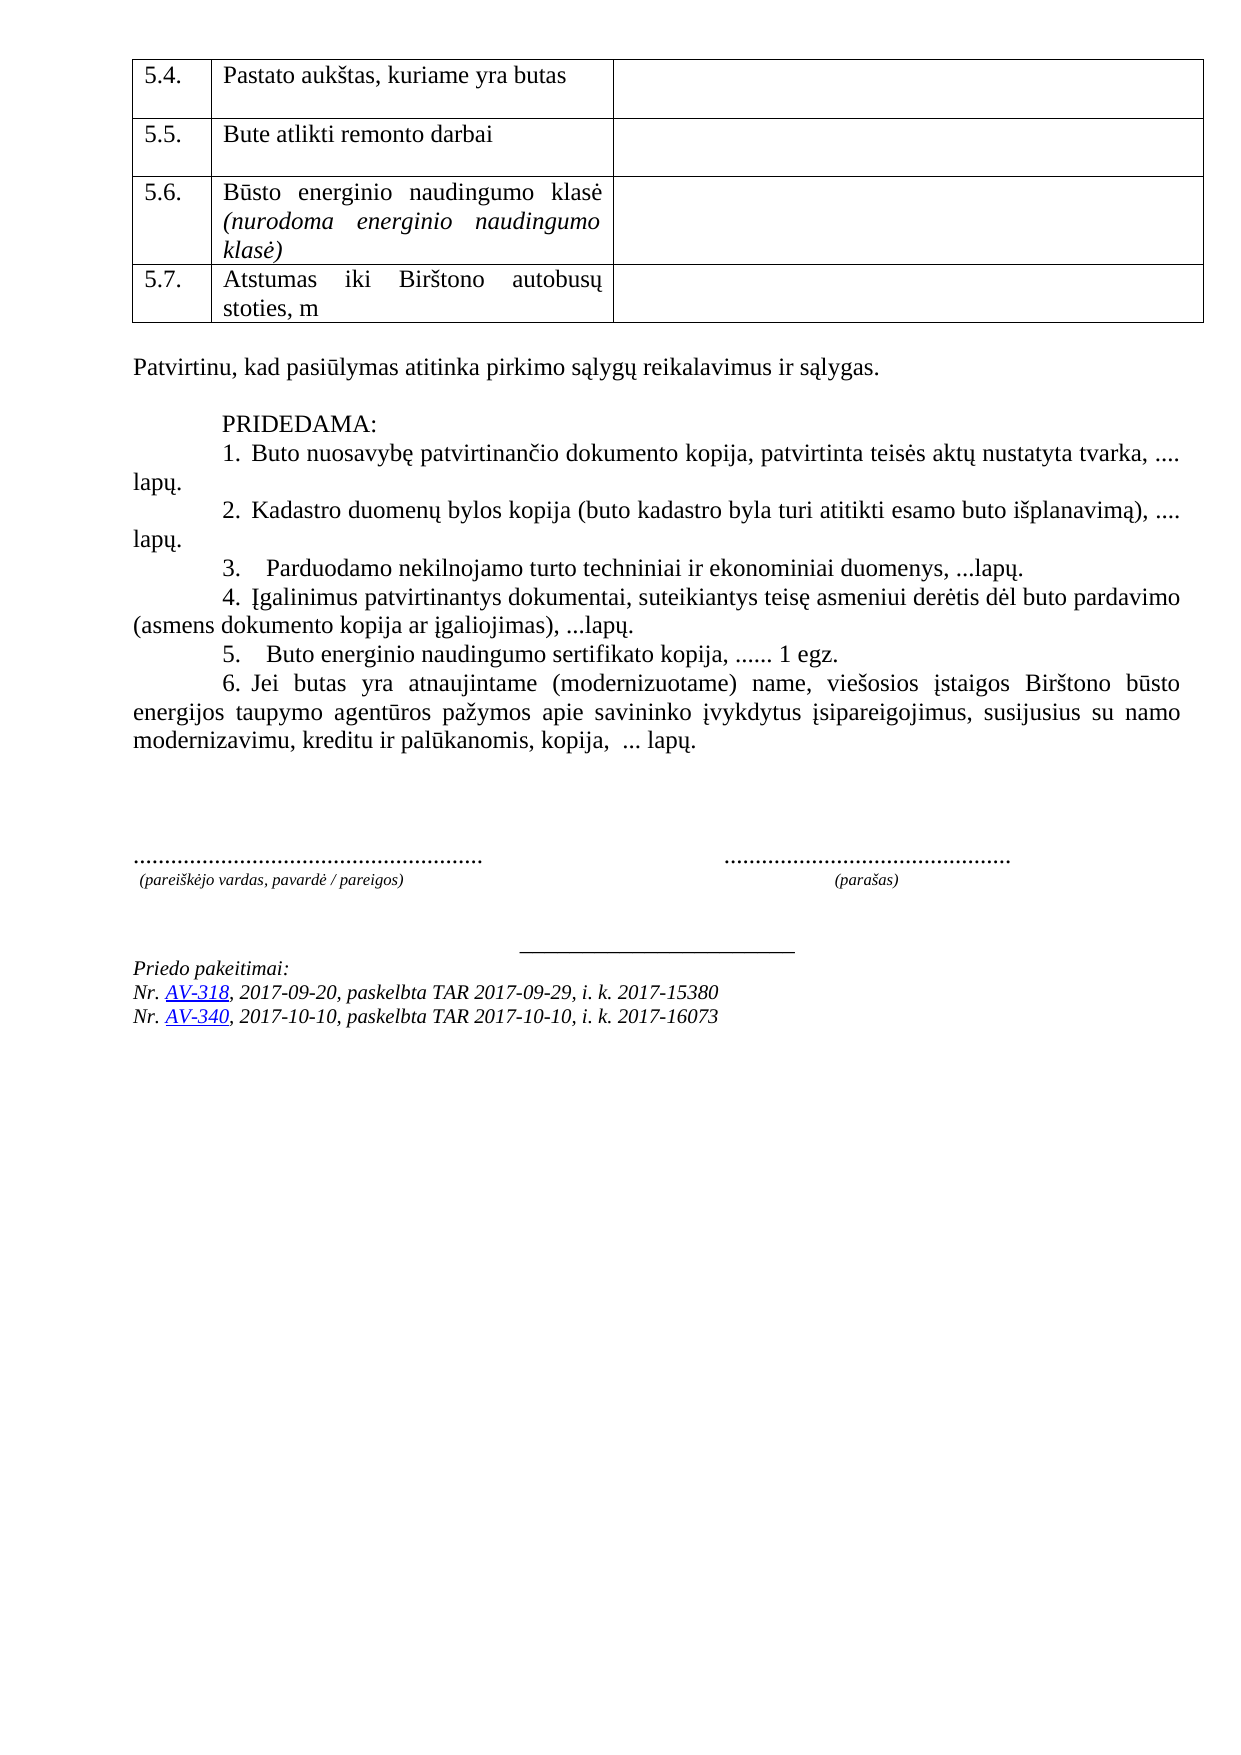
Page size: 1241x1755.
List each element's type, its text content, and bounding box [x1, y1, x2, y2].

text 5. Buto energinio naudingumo sertifikato kopija, ...... 1 egz. [222, 639, 1181, 668]
table_cell Atstumas iki Birštono autobusų stoties, m [212, 265, 613, 322]
text 6. Jei butas yra atnaujintame (modernizuotame) name, viešosios įstaigos Birštono būsto energijos taupymo agentūros pažymos apie savininko įvykdytus įsipareigojimus, susijusius su namo modernizavimu, kreditu ir palūkanomis, kopija, ... lapų. [133, 668, 1181, 754]
text 2. Kadastro duomenų bylos kopija (buto kadastro byla turi atitikti esamo buto išplanavimą), .... lapų. [133, 496, 1181, 553]
text 3. Parduodamo nekilnojamo turto techniniai ir ekonominiai duomenys, ...lapų. [222, 553, 1181, 582]
text (pareiškėjo vardas, pavardė / pareigos) (parašas) [133, 869, 1181, 898]
table_cell 5.6. [133, 177, 211, 263]
table_cell Bute atlikti remonto darbai [212, 119, 613, 176]
table_cell [614, 177, 1203, 263]
text ______________________ [133, 927, 1181, 956]
text 1. Buto nuosavybę patvirtinančio dokumento kopija, patvirtinta teisės aktų nustatyta tvarka, .... lapų. [133, 438, 1181, 496]
text Patvirtinu, kad pasiūlymas atitinka pirkimo sąlygų reikalavimus ir sąlygas. [133, 352, 1181, 381]
table_cell Būsto energinio naudingumo klasė (nurodoma energinio naudingumo klasė) [212, 177, 613, 263]
text Priedo pakeitimai: [133, 956, 1181, 980]
text ........................................................ .............................................. [133, 841, 1181, 869]
table_cell Pastato aukštas, kuriame yra butas [212, 60, 613, 118]
table_cell 5.4. [133, 60, 211, 118]
text Nr. AV-340, 2017-10-10, paskelbta TAR 2017-10-10, i. k. 2017-16073 [133, 1004, 1181, 1028]
text 4. Įgalinimus patvirtinantys dokumentai, suteikiantys teisę asmeniui derėtis dėl buto pardavimo (asmens dokumento kopija ar įgaliojimas), ...lapų. [133, 582, 1181, 639]
table_cell [614, 265, 1203, 322]
table_cell 5.5. [133, 119, 211, 176]
table_cell [614, 60, 1203, 118]
text Nr. AV-318, 2017-09-20, paskelbta TAR 2017-09-29, i. k. 2017-15380 [133, 980, 1181, 1004]
text PRIDEDAMA: [133, 409, 1181, 438]
table_cell 5.7. [133, 265, 211, 322]
table_cell [614, 119, 1203, 176]
